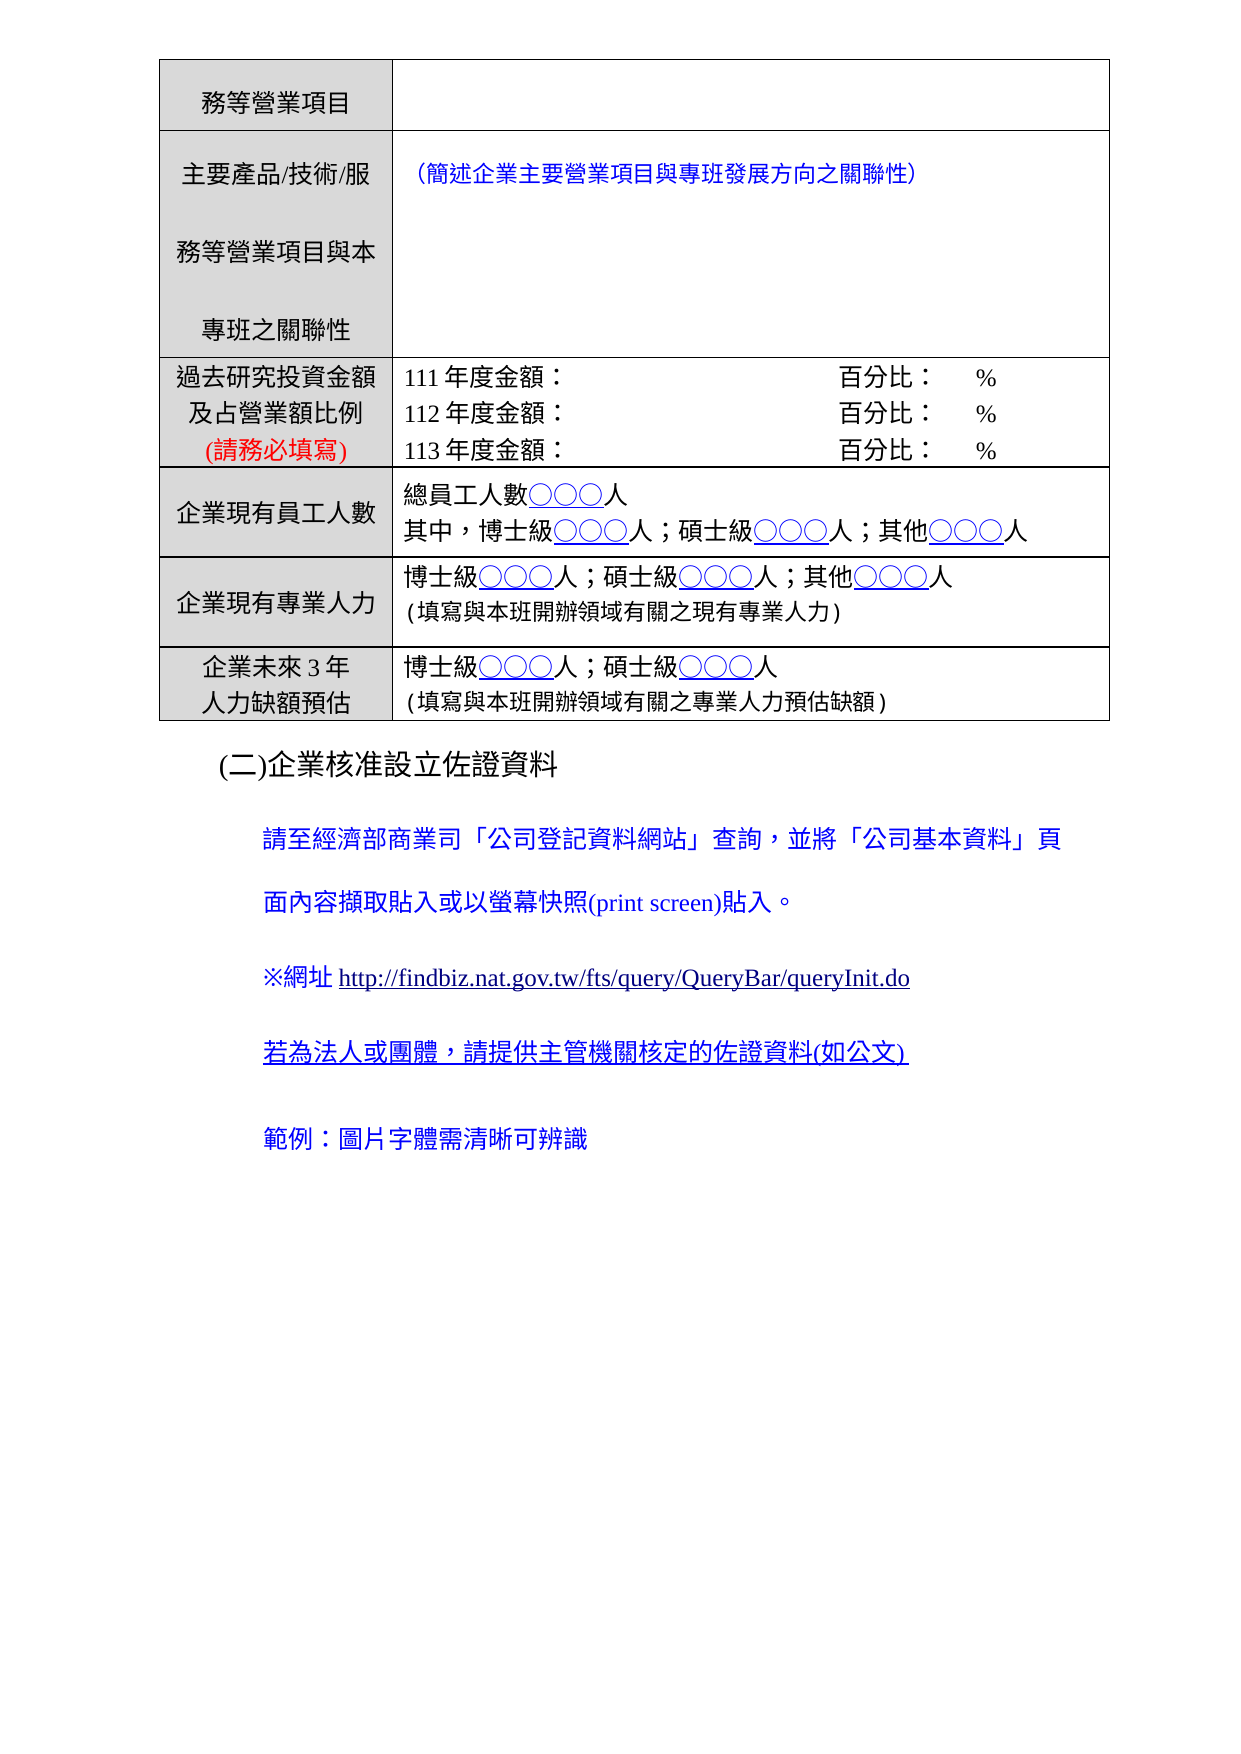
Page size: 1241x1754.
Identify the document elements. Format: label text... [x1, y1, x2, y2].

table_cell 博士級○○○人；碩士級○○○人 (填寫與本班開辦領域有關之專業人力預估缺額) [393, 648, 1109, 720]
table_cell 主要產品/技術/服務等營業項目與本專班之關聯性 [160, 131, 392, 357]
table_cell 企業現有員工人數 [160, 468, 392, 556]
table_cell 過去研究投資金額及占營業額比例 (請務必填寫) [160, 358, 392, 466]
table_cell [393, 60, 1109, 130]
table_cell 總員工人數○○○人 其中，博士級○○○人；碩士級○○○人；其他○○○人 [393, 468, 1109, 556]
text 範例：圖片字體需清晰可辨識 [263, 1096, 1087, 1158]
text (二)企業核准設立佐證資料 [159, 721, 1087, 783]
table_cell 企業未來3年 人力缺額預估 [160, 648, 392, 720]
text 若為法人或團體，請提供主管機關核定的佐證資料(如公文) [263, 1008, 1087, 1071]
table_cell 博士級○○○人；碩士級○○○人；其他○○○人 (填寫與本班開辦領域有關之現有專業人力) [393, 558, 1109, 646]
table_cell （簡述企業主要營業項目與專班發展方向之關聯性） [393, 131, 1109, 357]
table_cell 企業現有專業人力 [160, 558, 392, 646]
table_cell 務等營業項目 [160, 60, 392, 130]
text 請至經濟部商業司「公司登記資料網站」查詢，並將「公司基本資料」頁面內容擷取貼入或以螢幕快照(print screen)貼入。 [263, 796, 1087, 921]
table_cell 111年度金額： 百分比： % 112年度金額： 百分比： % 113年度金額： 百分比： % [393, 358, 1109, 466]
text ※網址http://findbiz.nat.gov.tw/fts/query/QueryBar/queryInit.do [263, 933, 1087, 996]
